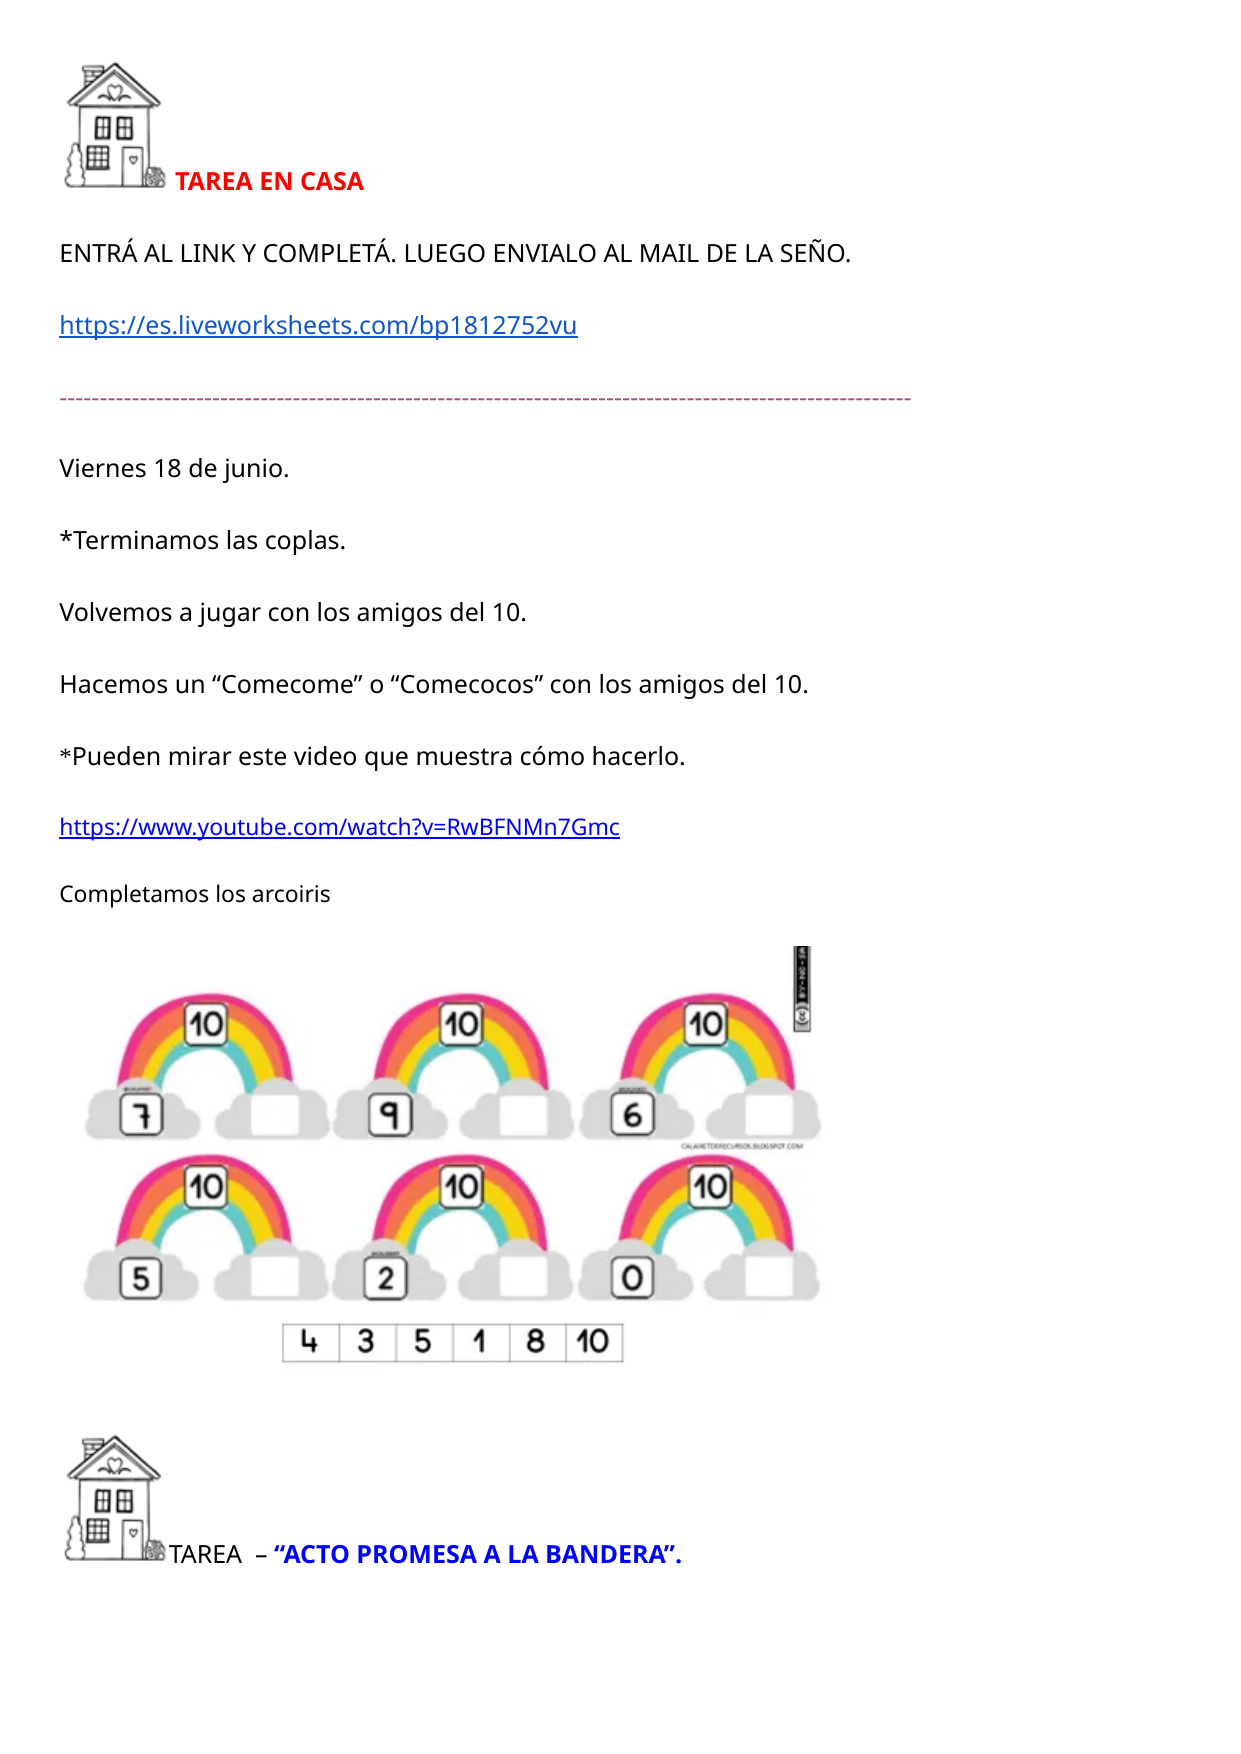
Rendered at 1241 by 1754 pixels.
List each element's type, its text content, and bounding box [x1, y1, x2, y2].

text https://www.youtube.com/watch?v=RwBFNMn7Gmc [59, 811, 1181, 842]
text TAREA EN CASA [59, 59, 1181, 198]
text *Terminamos las coplas. [59, 523, 1181, 557]
text Completamos los arcoiris [59, 878, 1181, 909]
text https://es.liveworksheets.com/bp1812752vu [59, 307, 1181, 341]
text TAREA – “ACTO PROMESA A LA BANDERA”. [59, 1432, 1181, 1571]
text ---------------------------------------------------------------------------------------------------------- [59, 379, 1181, 413]
text *Pueden mirar este video que muestra cómo hacerlo. [59, 739, 1181, 773]
text ENTRÁ AL LINK Y COMPLETÁ. LUEGO ENVIALO AL MAIL DE LA SEÑO. [59, 236, 1181, 269]
text Volvemos a jugar con los amigos del 10. [59, 595, 1181, 629]
picture [62, 1432, 169, 1564]
text Viernes 18 de junio. [59, 451, 1181, 485]
picture [62, 59, 169, 191]
text Hacemos un “Comecome” o “Comecocos” con los amigos del 10. [59, 667, 1181, 701]
picture [62, 946, 844, 1398]
